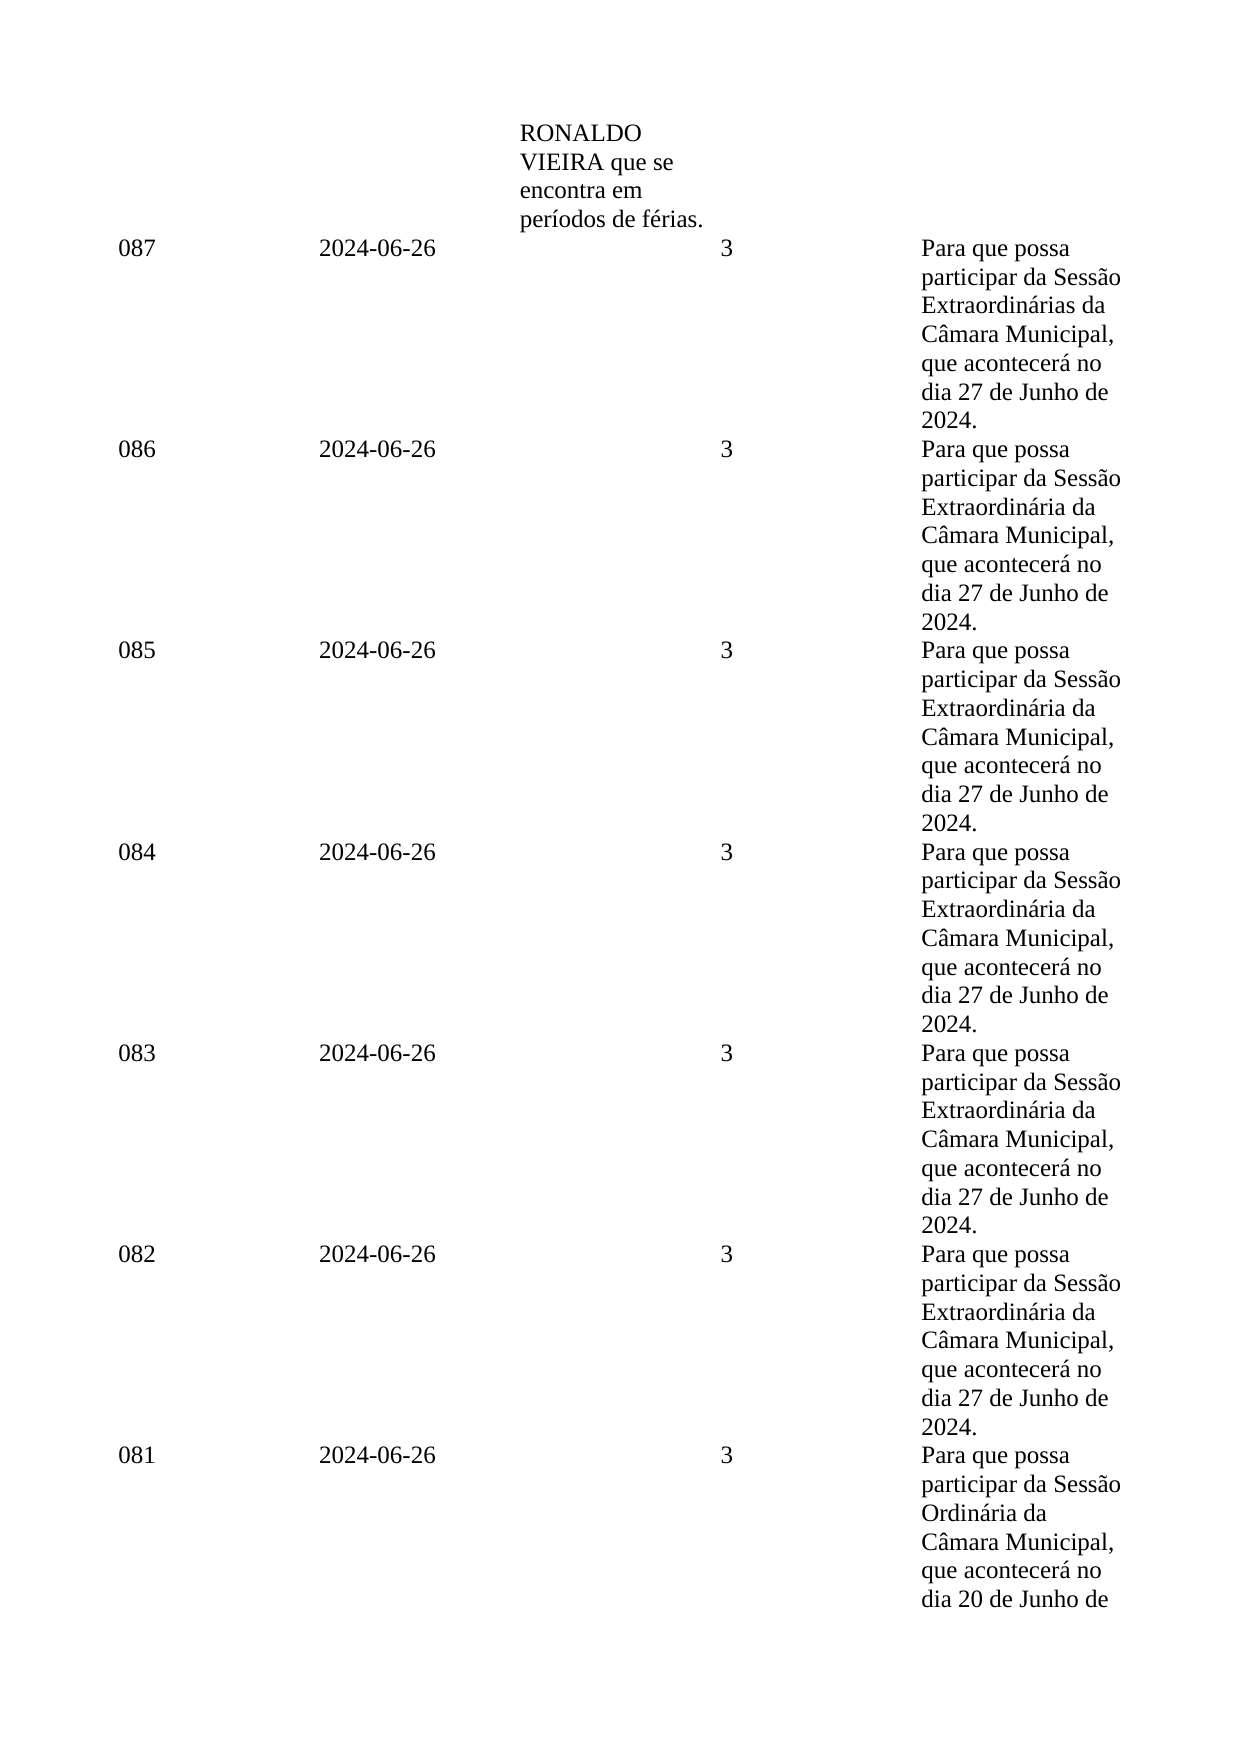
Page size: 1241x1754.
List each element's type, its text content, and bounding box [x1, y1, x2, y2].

table_cell 2024-06-26 [319, 636, 519, 837]
table_cell 3 [720, 434, 921, 636]
table_cell 3 [720, 636, 921, 837]
table_cell 2024-06-26 [319, 837, 519, 1038]
table_cell 083 [118, 1038, 319, 1239]
table_cell RONALDO VIEIRA que se encontra em períodos de férias. [520, 118, 720, 233]
table_cell 084 [118, 837, 319, 1038]
table_cell 2024-06-26 [319, 233, 519, 434]
table_cell 3 [720, 1441, 921, 1613]
table_cell 3 [720, 233, 921, 434]
table_cell [520, 1441, 720, 1613]
table_cell [520, 636, 720, 837]
table_cell [520, 837, 720, 1038]
table_cell 087 [118, 233, 319, 434]
table_cell 086 [118, 434, 319, 636]
table_cell 085 [118, 636, 319, 837]
table_cell [720, 118, 921, 233]
table_cell Para que possa participar da Sessão Extraordinária da Câmara Municipal, que acontecerá no dia 27 de Junho de 2024. [921, 1038, 1122, 1239]
table_cell 2024-06-26 [319, 434, 519, 636]
table_cell 081 [118, 1441, 319, 1613]
table_cell Para que possa participar da Sessão Extraordinária da Câmara Municipal, que acontecerá no dia 27 de Junho de 2024. [921, 1239, 1122, 1441]
table_cell [520, 434, 720, 636]
table_cell Para que possa participar da Sessão Ordinária da Câmara Municipal, que acontecerá no dia 20 de Junho de [921, 1441, 1122, 1613]
table_cell [520, 1038, 720, 1239]
table_cell 3 [720, 1239, 921, 1441]
table_cell [319, 118, 519, 233]
table_cell [520, 1239, 720, 1441]
table_cell Para que possa participar da Sessão Extraordinária da Câmara Municipal, que acontecerá no dia 27 de Junho de 2024. [921, 837, 1122, 1038]
table_cell [520, 233, 720, 434]
table_cell 2024-06-26 [319, 1038, 519, 1239]
table_cell Para que possa participar da Sessão Extraordinária da Câmara Municipal, que acontecerá no dia 27 de Junho de 2024. [921, 434, 1122, 636]
table_cell Para que possa participar da Sessão Extraordinárias da Câmara Municipal, que acontecerá no dia 27 de Junho de 2024. [921, 233, 1122, 434]
table_cell 3 [720, 837, 921, 1038]
table_cell 2024-06-26 [319, 1239, 519, 1441]
table_cell 2024-06-26 [319, 1441, 519, 1613]
table_cell [921, 118, 1122, 233]
table_cell 082 [118, 1239, 319, 1441]
table_cell 3 [720, 1038, 921, 1239]
table_cell Para que possa participar da Sessão Extraordinária da Câmara Municipal, que acontecerá no dia 27 de Junho de 2024. [921, 636, 1122, 837]
table_cell [118, 118, 319, 233]
